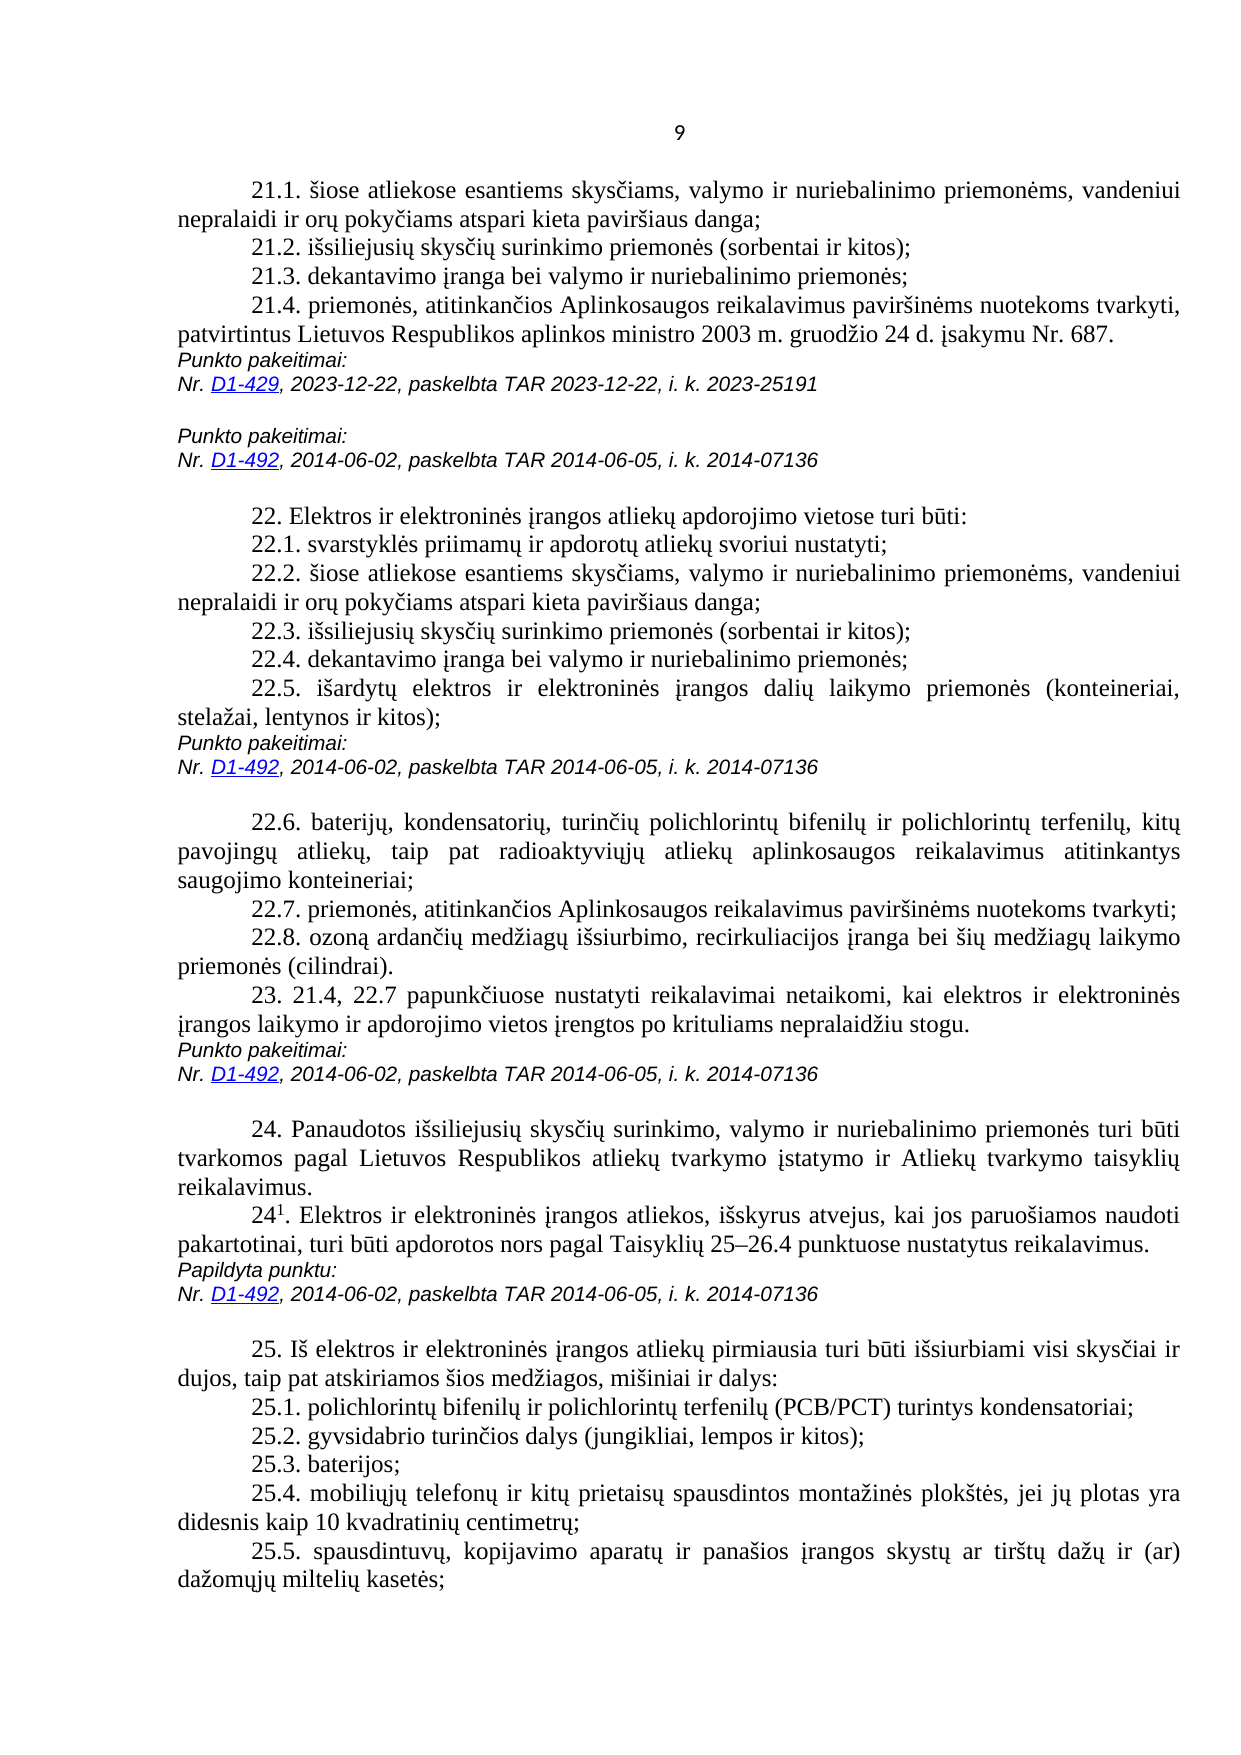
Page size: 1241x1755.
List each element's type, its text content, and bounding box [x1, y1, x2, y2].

text Nr. D1-492, 2014-06-02, paskelbta TAR 2014-06-05, i. k. 2014-07136 [177, 1061, 1181, 1085]
text Nr. D1-492, 2014-06-02, paskelbta TAR 2014-06-05, i. k. 2014-07136 [177, 755, 1181, 779]
text 22.7. priemonės, atitinkančios Aplinkosaugos reikalavimus paviršinėms nuotekoms tvarkyti; [177, 894, 1181, 922]
text Nr. D1-492, 2014-06-02, paskelbta TAR 2014-06-05, i. k. 2014-07136 [177, 1282, 1181, 1306]
text Punkto pakeitimai: [177, 424, 1181, 448]
text Nr. D1-492, 2014-06-02, paskelbta TAR 2014-06-05, i. k. 2014-07136 [177, 448, 1181, 472]
text 24. Panaudotos išsiliejusių skysčių surinkimo, valymo ir nuriebalinimo priemonės turi būti tvarkomos pagal Lietuvos Respublikos atliekų tvarkymo įstatymo ir Atliekų tvarkymo taisyklių reikalavimus. [177, 1114, 1181, 1200]
text 22.1. svarstyklės priimamų ir apdorotų atliekų svoriui nustatyti; [177, 529, 1181, 558]
text Punkto pakeitimai: [177, 347, 1181, 371]
text 21.1. šiose atliekose esantiems skysčiams, valymo ir nuriebalinimo priemonėms, vandeniui nepralaidi ir orų pokyčiams atspari kieta paviršiaus danga; [177, 175, 1181, 232]
text 22. Elektros ir elektroninės įrangos atliekų apdorojimo vietose turi būti: [177, 501, 1181, 529]
text 25.5. spausdintuvų, kopijavimo aparatų ir panašios įrangos skystų ar tirštų dažų ir (ar) dažomųjų miltelių kasetės; [177, 1536, 1181, 1593]
text 25. Iš elektros ir elektroninės įrangos atliekų pirmiausia turi būti išsiurbiami visi skysčiai ir dujos, taip pat atskiriamos šios medžiagos, mišiniai ir dalys: [177, 1334, 1181, 1392]
text 22.2. šiose atliekose esantiems skysčiams, valymo ir nuriebalinimo priemonėms, vandeniui nepralaidi ir orų pokyčiams atspari kieta paviršiaus danga; [177, 558, 1181, 616]
text Punkto pakeitimai: [177, 1037, 1181, 1061]
text 23. 21.4, 22.7 papunkčiuose nustatyti reikalavimai netaikomi, kai elektros ir elektroninės įrangos laikymo ir apdorojimo vietos įrengtos po krituliams nepralaidžiu stogu. [177, 980, 1181, 1037]
text 22.4. dekantavimo įranga bei valymo ir nuriebalinimo priemonės; [177, 644, 1181, 673]
text 21.2. išsiliejusių skysčių surinkimo priemonės (sorbentai ir kitos); [177, 232, 1181, 261]
text 21.3. dekantavimo įranga bei valymo ir nuriebalinimo priemonės; [177, 261, 1181, 290]
text Nr. D1-429, 2023-12-22, paskelbta TAR 2023-12-22, i. k. 2023-25191 [177, 371, 1181, 395]
text 22.5. išardytų elektros ir elektroninės įrangos dalių laikymo priemonės (konteineriai, stelažai, lentynos ir kitos); [177, 673, 1181, 731]
text 241. Elektros ir elektroninės įrangos atliekos, išskyrus atvejus, kai jos paruošiamos naudoti pakartotinai, turi būti apdorotos nors pagal Taisyklių 25–26.4 punktuose nustatytus reikalavimus. [177, 1200, 1181, 1258]
text Punkto pakeitimai: [177, 731, 1181, 755]
text 21.4. priemonės, atitinkančios Aplinkosaugos reikalavimus paviršinėms nuotekoms tvarkyti, patvirtintus Lietuvos Respublikos aplinkos ministro 2003 m. gruodžio 24 d. įsakymu Nr. 687. [177, 290, 1181, 347]
text 22.8. ozoną ardančių medžiagų išsiurbimo, recirkuliacijos įranga bei šių medžiagų laikymo priemonės (cilindrai). [177, 922, 1181, 980]
text 25.2. gyvsidabrio turinčios dalys (jungikliai, lempos ir kitos); [177, 1421, 1181, 1449]
text 25.4. mobiliųjų telefonų ir kitų prietaisų spausdintos montažinės plokštės, jei jų plotas yra didesnis kaip 10 kvadratinių centimetrų; [177, 1478, 1181, 1536]
text 22.6. baterijų, kondensatorių, turinčių polichlorintų bifenilų ir polichlorintų terfenilų, kitų pavojingų atliekų, taip pat radioaktyviųjų atliekų aplinkosaugos reikalavimus atitinkantys saugojimo konteineriai; [177, 807, 1181, 894]
text 25.1. polichlorintų bifenilų ir polichlorintų terfenilų (PCB/PCT) turintys kondensatoriai; [177, 1392, 1181, 1421]
text 25.3. baterijos; [177, 1449, 1181, 1478]
text Papildyta punktu: [177, 1258, 1181, 1282]
text 22.3. išsiliejusių skysčių surinkimo priemonės (sorbentai ir kitos); [177, 616, 1181, 644]
